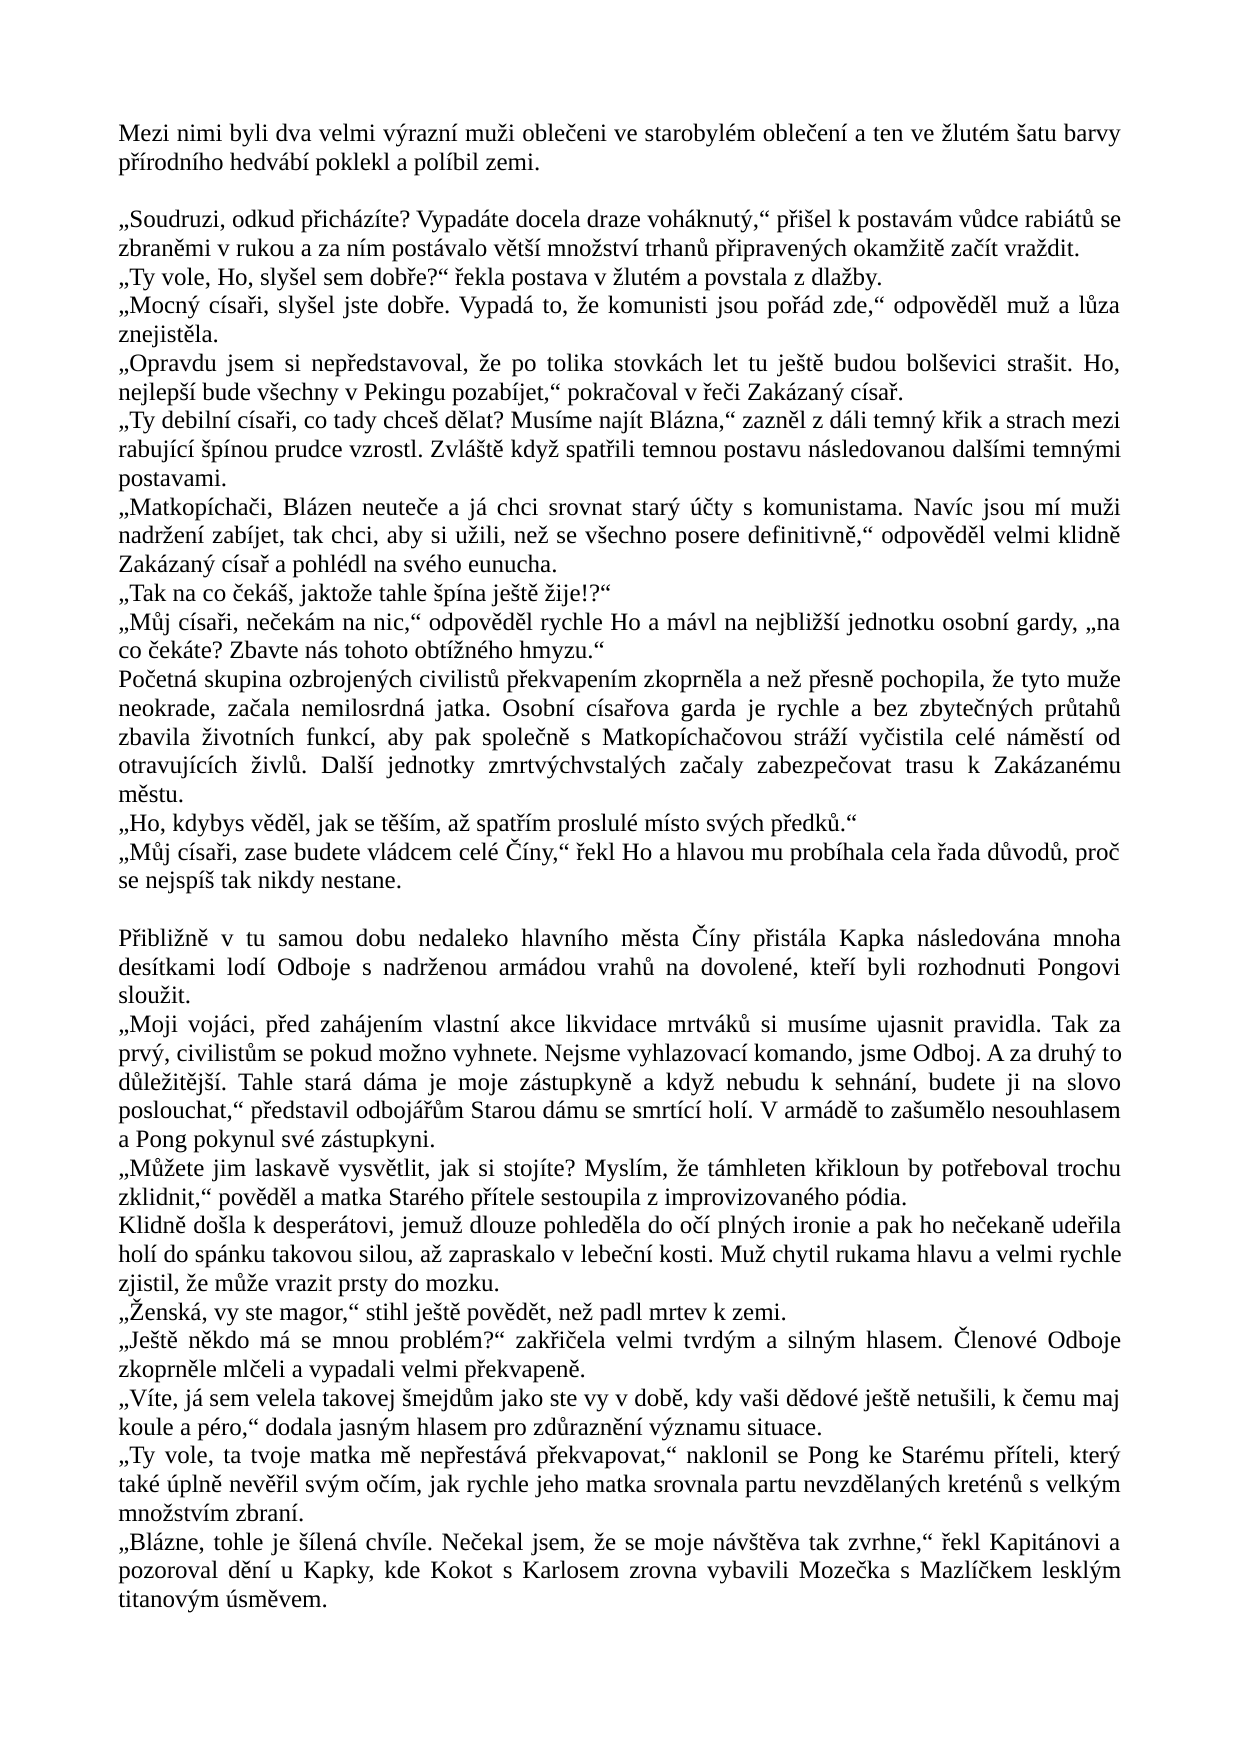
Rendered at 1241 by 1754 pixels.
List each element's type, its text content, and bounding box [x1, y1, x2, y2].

text Přibližně v tu samou dobu nedaleko hlavního města Číny přistála Kapka následována mnoha desítkami lodí Odboje s nadrženou armádou vrahů na dovolené, kteří byli rozhodnuti Pongovi sloužit. [118, 923, 1122, 1009]
text „Můžete jim laskavě vysvětlit, jak si stojíte? Myslím, že támhleten křikloun by potřeboval trochu zklidnit,“ pověděl a matka Starého přítele sestoupila z improvizovaného pódia. [118, 1153, 1122, 1211]
text „Soudruzi, odkud přicházíte? Vypadáte docela draze voháknutý,“ přišel k postavám vůdce rabiátů se zbraněmi v rukou a za ním postávalo větší množství trhanů připravených okamžitě začít vraždit. [118, 204, 1122, 262]
text Mezi nimi byli dva velmi výrazní muži oblečeni ve starobylém oblečení a ten ve žlutém šatu barvy přírodního hedvábí poklekl a políbil zemi. [118, 118, 1122, 176]
text „Opravdu jsem si nepředstavoval, že po tolika stovkách let tu ještě budou bolševici strašit. Ho, nejlepší bude všechny v Pekingu pozabíjet,“ pokračoval v řeči Zakázaný císař. [118, 348, 1122, 406]
text „Blázne, tohle je šílená chvíle. Nečekal jsem, že se moje návštěva tak zvrhne,“ řekl Kapitánovi a pozoroval dění u Kapky, kde Kokot s Karlosem zrovna vybavili Mozečka s Mazlíčkem lesklým titanovým úsměvem. [118, 1527, 1122, 1613]
text „Ženská, vy ste magor,“ stihl ještě povědět, než padl mrtev k zemi. [118, 1297, 1122, 1326]
text Početná skupina ozbrojených civilistů překvapením zkoprněla a než přesně pochopila, že tyto muže neokrade, začala nemilosrdná jatka. Osobní císařova garda je rychle a bez zbytečných průtahů zbavila životních funkcí, aby pak společně s Matkopíchačovou stráží vyčistila celé náměstí od otravujících živlů. Další jednotky zmrtvýchvstalých začaly zabezpečovat trasu k Zakázanému městu. [118, 664, 1122, 808]
text „Matkopíchači, Blázen neuteče a já chci srovnat starý účty s komunistama. Navíc jsou mí muži nadržení zabíjet, tak chci, aby si užili, než se všechno posere definitivně,“ odpověděl velmi klidně Zakázaný císař a pohlédl na svého eunucha. [118, 492, 1122, 578]
text „Ty vole, Ho, slyšel sem dobře?“ řekla postava v žlutém a povstala z dlažby. [118, 262, 1122, 291]
text „Ho, kdybys věděl, jak se těším, až spatřím proslulé místo svých předků.“ [118, 808, 1122, 837]
text „Tak na co čekáš, jaktože tahle špína ještě žije!?“ [118, 578, 1122, 607]
text „Můj císaři, nečekám na nic,“ odpověděl rychle Ho a mávl na nejbližší jednotku osobní gardy, „na co čekáte? Zbavte nás tohoto obtížného hmyzu.“ [118, 607, 1122, 664]
text Klidně došla k desperátovi, jemuž dlouze pohleděla do očí plných ironie a pak ho nečekaně udeřila holí do spánku takovou silou, až zapraskalo v lebeční kosti. Muž chytil rukama hlavu a velmi rychle zjistil, že může vrazit prsty do mozku. [118, 1211, 1122, 1297]
text „Moji vojáci, před zahájením vlastní akce likvidace mrtváků si musíme ujasnit pravidla. Tak za prvý, civilistům se pokud možno vyhnete. Nejsme vyhlazovací komando, jsme Odboj. A za druhý to důležitější. Tahle stará dáma je moje zástupkyně a když nebudu k sehnání, budete ji na slovo poslouchat,“ představil odbojářům Starou dámu se smrtící holí. V armádě to zašumělo nesouhlasem a Pong pokynul své zástupkyni. [118, 1009, 1122, 1153]
text „Můj císaři, zase budete vládcem celé Číny,“ řekl Ho a hlavou mu probíhala cela řada důvodů, proč se nejspíš tak nikdy nestane. [118, 837, 1122, 894]
text „Mocný císaři, slyšel jste dobře. Vypadá to, že komunisti jsou pořád zde,“ odpověděl muž a lůza znejistěla. [118, 291, 1122, 348]
text „Ještě někdo má se mnou problém?“ zakřičela velmi tvrdým a silným hlasem. Členové Odboje zkoprněle mlčeli a vypadali velmi překvapeně. [118, 1326, 1122, 1383]
text „Víte, já sem velela takovej šmejdům jako ste vy v době, kdy vaši dědové ještě netušili, k čemu maj koule a péro,“ dodala jasným hlasem pro zdůraznění významu situace. [118, 1383, 1122, 1441]
text „Ty vole, ta tvoje matka mě nepřestává překvapovat,“ naklonil se Pong ke Starému příteli, který také úplně nevěřil svým očím, jak rychle jeho matka srovnala partu nevzdělaných kreténů s velkým množstvím zbraní. [118, 1441, 1122, 1527]
text „Ty debilní císaři, co tady chceš dělat? Musíme najít Blázna,“ zazněl z dáli temný křik a strach mezi rabující špínou prudce vzrostl. Zvláště když spatřili temnou postavu následovanou dalšími temnými postavami. [118, 406, 1122, 492]
